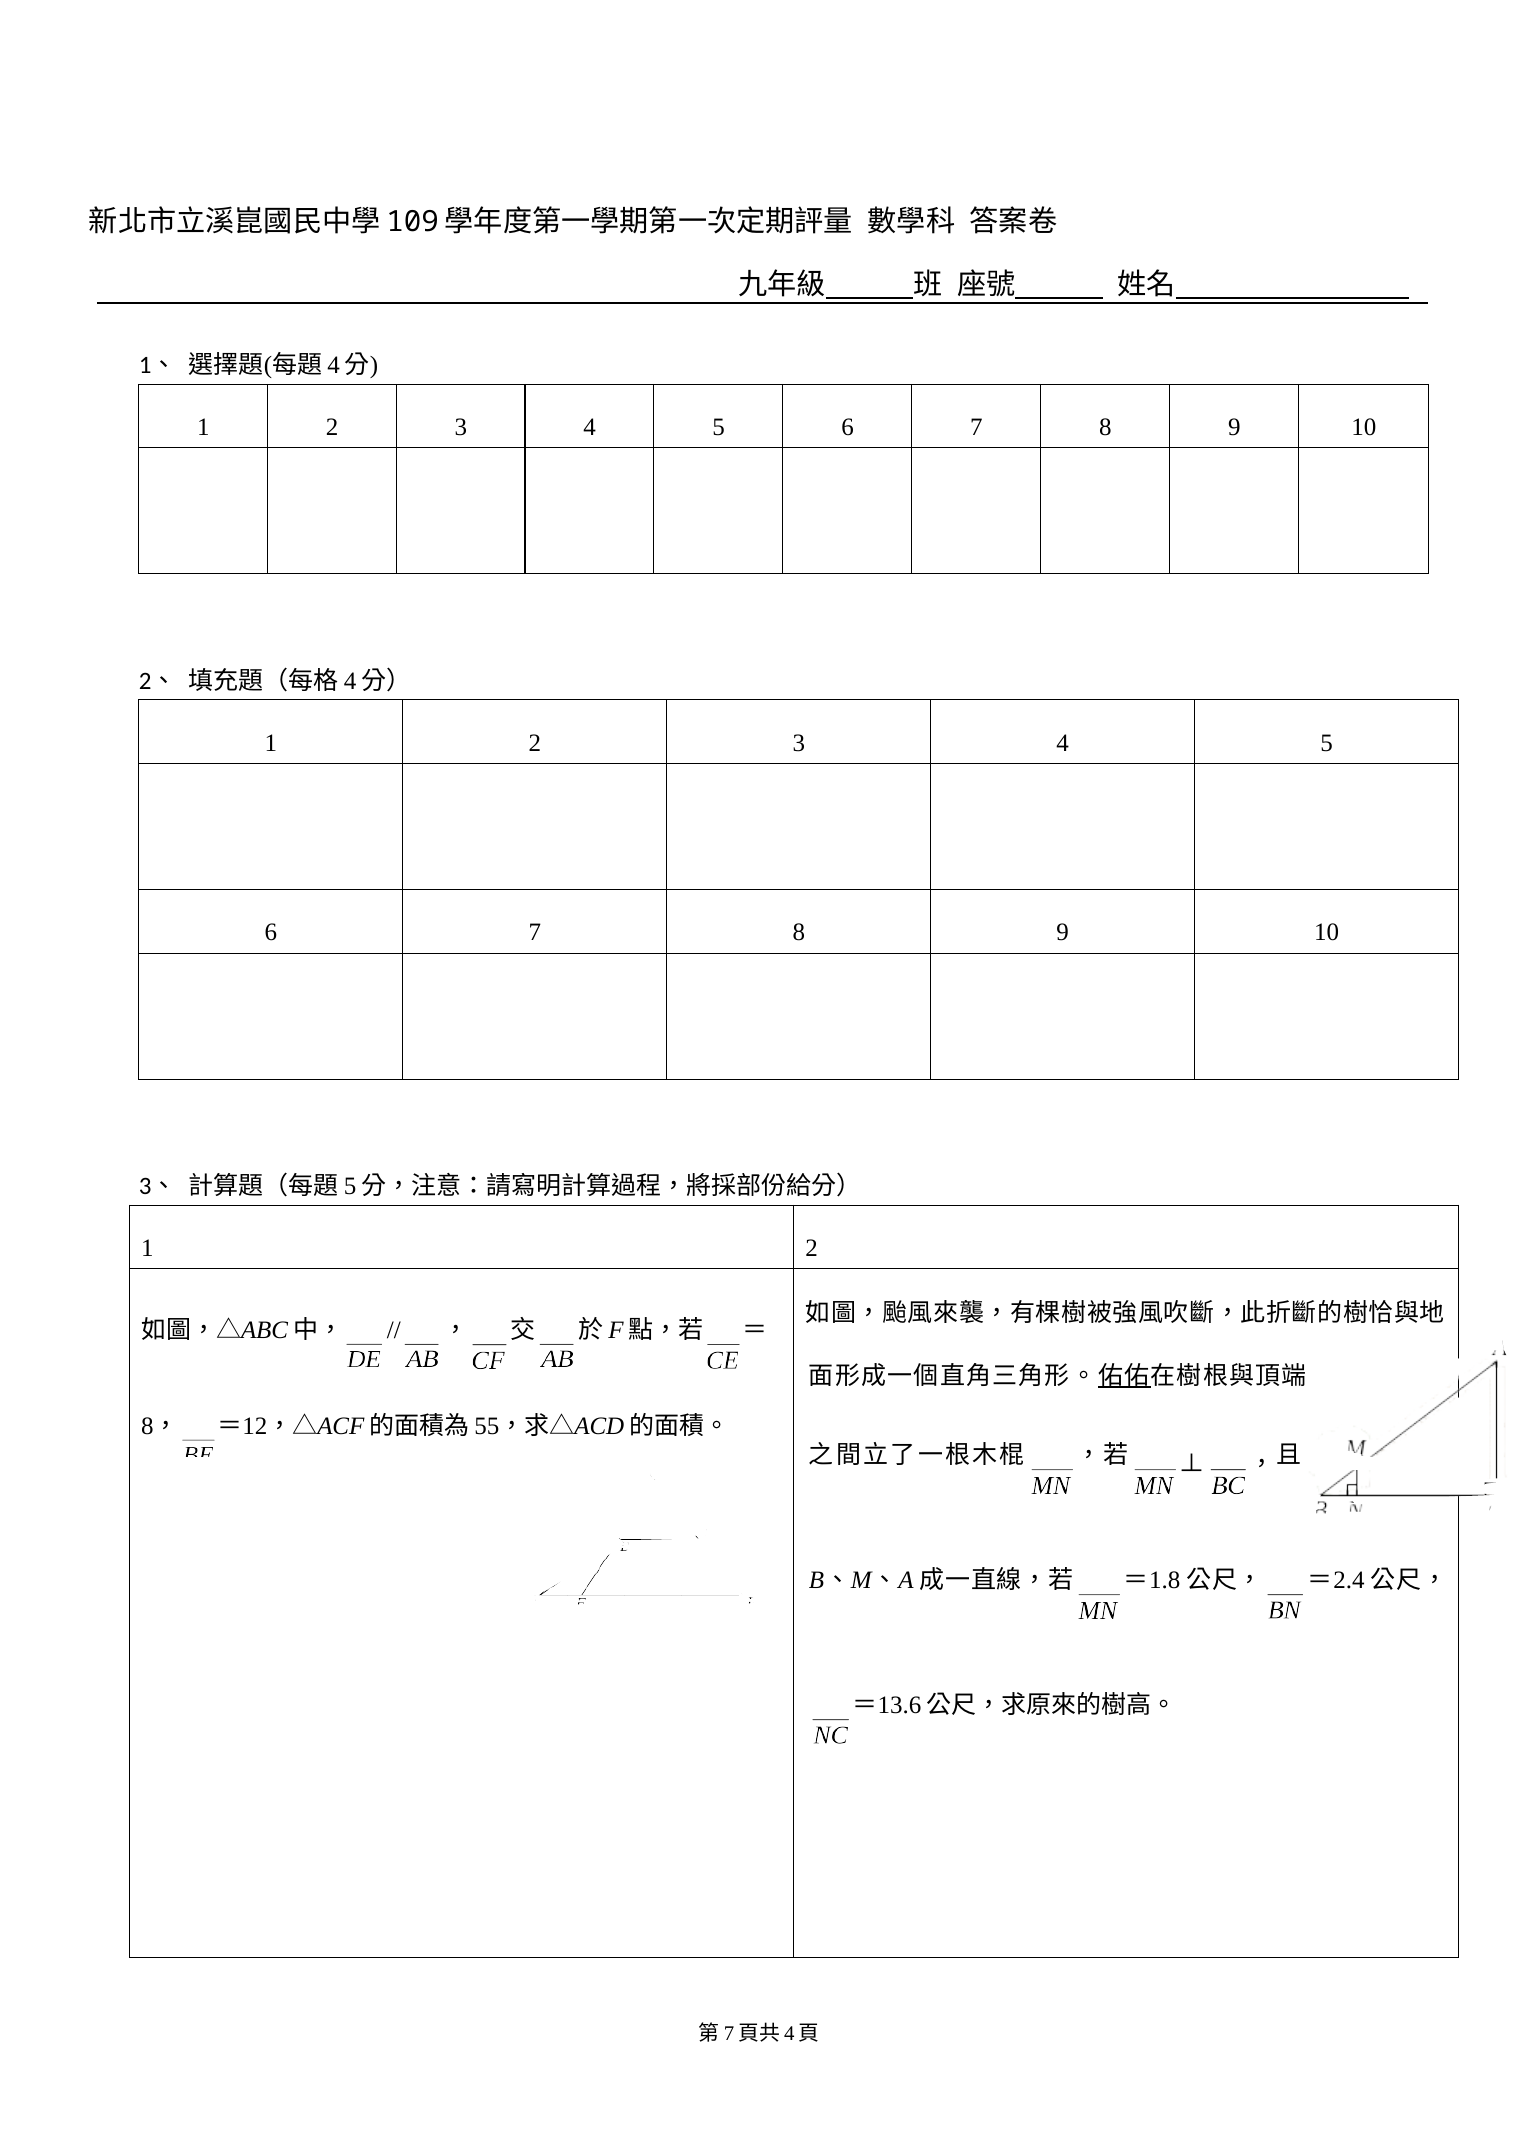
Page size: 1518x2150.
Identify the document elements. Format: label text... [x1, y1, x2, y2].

table_header 2 [794, 1206, 1458, 1268]
table_cell [1195, 954, 1458, 1078]
table_header 4 [526, 385, 653, 447]
table_header 9 [1170, 385, 1298, 447]
table_cell [403, 764, 666, 889]
table_cell [139, 764, 402, 889]
table_header 1 [130, 1206, 793, 1268]
table_cell [526, 448, 653, 573]
table_cell [912, 448, 1040, 573]
table_header 5 [1195, 700, 1458, 763]
table_header 6 [783, 385, 911, 447]
table_cell 7 [403, 890, 666, 952]
table_header 7 [912, 385, 1040, 447]
table_cell 8 [667, 890, 930, 952]
table_header 2 [403, 700, 666, 763]
table_header 1 [139, 385, 267, 447]
table_cell [139, 954, 402, 1078]
table_cell [1195, 764, 1458, 889]
list 填充題（每格4分） [139, 637, 1429, 699]
table_cell 如圖，△ABC中，//，交於F點，若＝8，＝12，△ACF的面積為55，求△ACD的面積。 [130, 1269, 793, 1957]
table_cell 9 [931, 890, 1194, 952]
table_header 5 [654, 385, 782, 447]
table_cell [654, 448, 782, 573]
table_cell 如圖，颱風來襲，有棵樹被強風吹斷，此折斷的樹恰與地面形成一個直角三角形。佑佑在樹根與頂端之間立了一根木棍，若⊥，且B、M、A成一直線，若＝1.8公尺，＝2.4公尺， ＝13.6公尺，求原來的樹高。 [794, 1269, 1458, 1957]
text 九年級 班 座號 姓名 [738, 240, 1429, 302]
table_cell 10 [1195, 890, 1458, 952]
table_cell [397, 448, 524, 573]
list 選擇題(每題4分) [139, 321, 1429, 384]
table_cell [931, 764, 1194, 889]
table_header 8 [1041, 385, 1169, 447]
table_cell [268, 448, 396, 573]
table_header 3 [667, 700, 930, 763]
list 計算題（每題5分，注意：請寫明計算過程，將採部份給分） [139, 1142, 1429, 1204]
table_cell [783, 448, 911, 573]
table_header 3 [397, 385, 524, 447]
table_header 10 [1299, 385, 1428, 447]
table_cell [139, 448, 267, 573]
table_cell [931, 954, 1194, 1078]
table_cell [1170, 448, 1298, 573]
table_cell [403, 954, 666, 1078]
table_cell [667, 764, 930, 889]
text 新北市立溪崑國民中學109學年度第一學期第一次定期評量 數學科 答案卷 [89, 177, 1429, 240]
table_header 2 [268, 385, 396, 447]
table_cell [1041, 448, 1169, 573]
table_header 4 [931, 700, 1194, 763]
table_cell [667, 954, 930, 1078]
table_cell [1299, 448, 1428, 573]
table_header 1 [139, 700, 402, 763]
table_cell 6 [139, 890, 402, 952]
